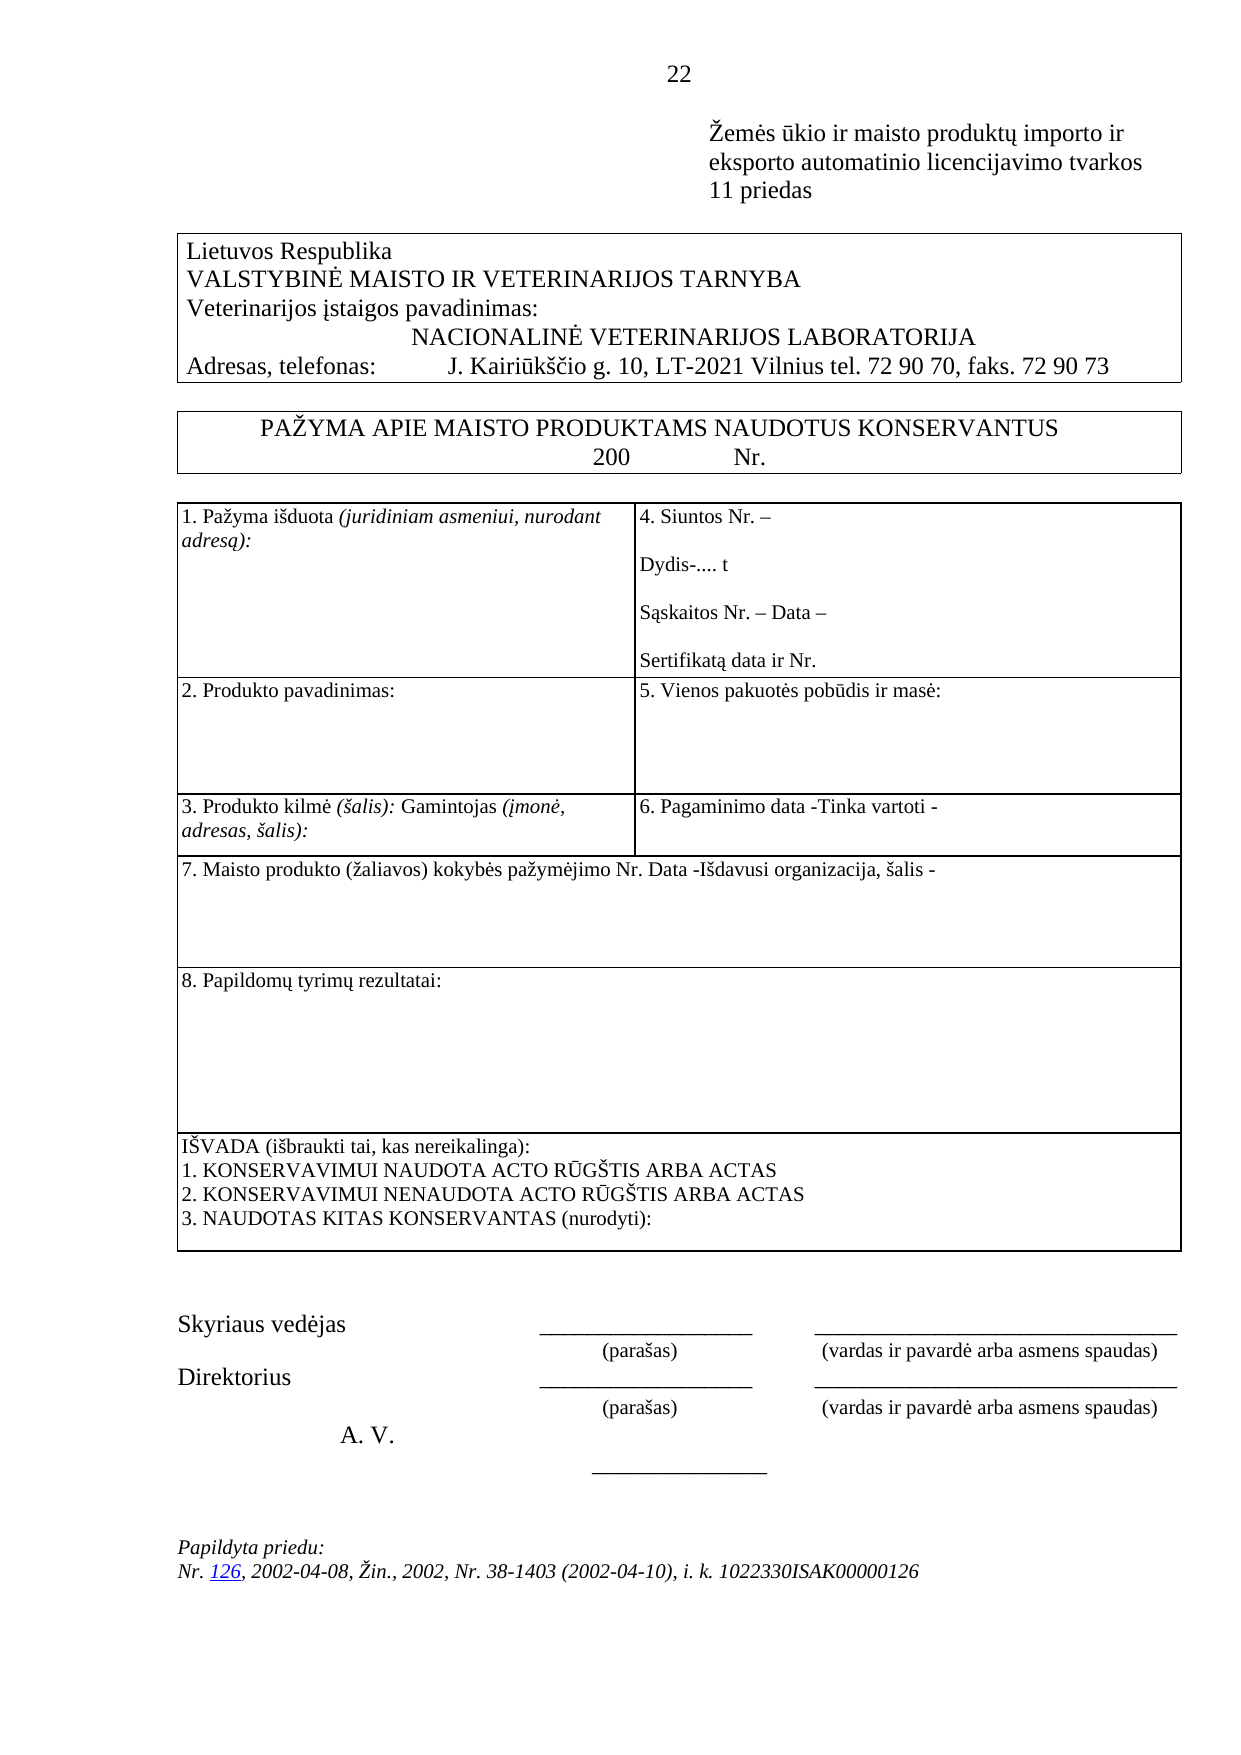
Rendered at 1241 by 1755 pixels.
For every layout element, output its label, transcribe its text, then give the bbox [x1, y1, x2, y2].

text ______________ [177, 1448, 1181, 1477]
text Papildyta priedu: [177, 1535, 1181, 1559]
text (parašas) (vardas ir pavardė arba asmens spaudas) [177, 1338, 1181, 1362]
table_cell 7. Maisto produkto (žaliavos) kokybės pažymėjimo Nr. Data -Išdavusi organizacija, šalis - [178, 857, 1180, 967]
table_cell 2. Produkto pavadinimas: [178, 678, 634, 793]
text NACIONALINĖ VETERINARIJOS LABORATORIJA [178, 319, 1181, 348]
text A. V. [177, 1420, 1181, 1448]
text Žemės ūkio ir maisto produktų importo ir [177, 118, 1181, 147]
text PAŽYMA APIE MAISTO PRODUKTAMS NAUDOTUS KONSERVANTUS [178, 412, 1181, 439]
text Skyriaus vedėjas [177, 1309, 1181, 1338]
table_header 1. Pažyma išduota (juridiniam asmeniui, nurodant adresą): [178, 504, 634, 677]
table_cell 6. Pagaminimo data -Tinka vartoti - [636, 795, 1180, 855]
table_cell 5. Vienos pakuotės pobūdis ir masė: [636, 678, 1180, 793]
text Veterinarijos įstaigos pavadinimas: [178, 291, 1181, 319]
text 11 priedas [177, 176, 1181, 204]
text (parašas) (vardas ir pavardė arba asmens spaudas) [177, 1391, 1181, 1420]
table_cell 8. Papildomų tyrimų rezultatai: [178, 968, 1180, 1132]
text VALSTYBINĖ MAISTO IR VETERINARIJOS TARNYBA [178, 262, 1181, 291]
text Direktorius [177, 1362, 1181, 1391]
text 200 Nr. [178, 439, 1181, 473]
table_header 4. Siuntos Nr. – Dydis-.... t Sąskaitos Nr. – Data – Sertifikatą data ir Nr. [636, 504, 1180, 677]
text Nr. 126, 2002-04-08, Žin., 2002, Nr. 38-1403 (2002-04-10), i. k. 1022330ISAK00000126 [177, 1559, 1181, 1583]
text eksporto automatinio licencijavimo tvarkos [177, 147, 1181, 176]
text Adresas, telefonas: J. Kairiūkščio g. 10, LT-2021 Vilnius tel. 72 90 70, faks. 72 90 73 [178, 348, 1181, 382]
table_cell IŠVADA (išbraukti tai, kas nereikalinga): 1. KONSERVAVIMUI NAUDOTA ACTO RŪGŠTIS ARBA ACTAS 2. KONSERVAVIMUI NENAUDOTA ACTO RŪGŠTIS ARBA ACTAS 3. NAUDOTAS KITAS KONSERVANTAS (nurodyti): [178, 1134, 1180, 1250]
text Lietuvos Respublika [178, 234, 1181, 262]
table_cell 3. Produkto kilmė (šalis): Gamintojas (įmonė, adresas, šalis): [178, 795, 634, 855]
